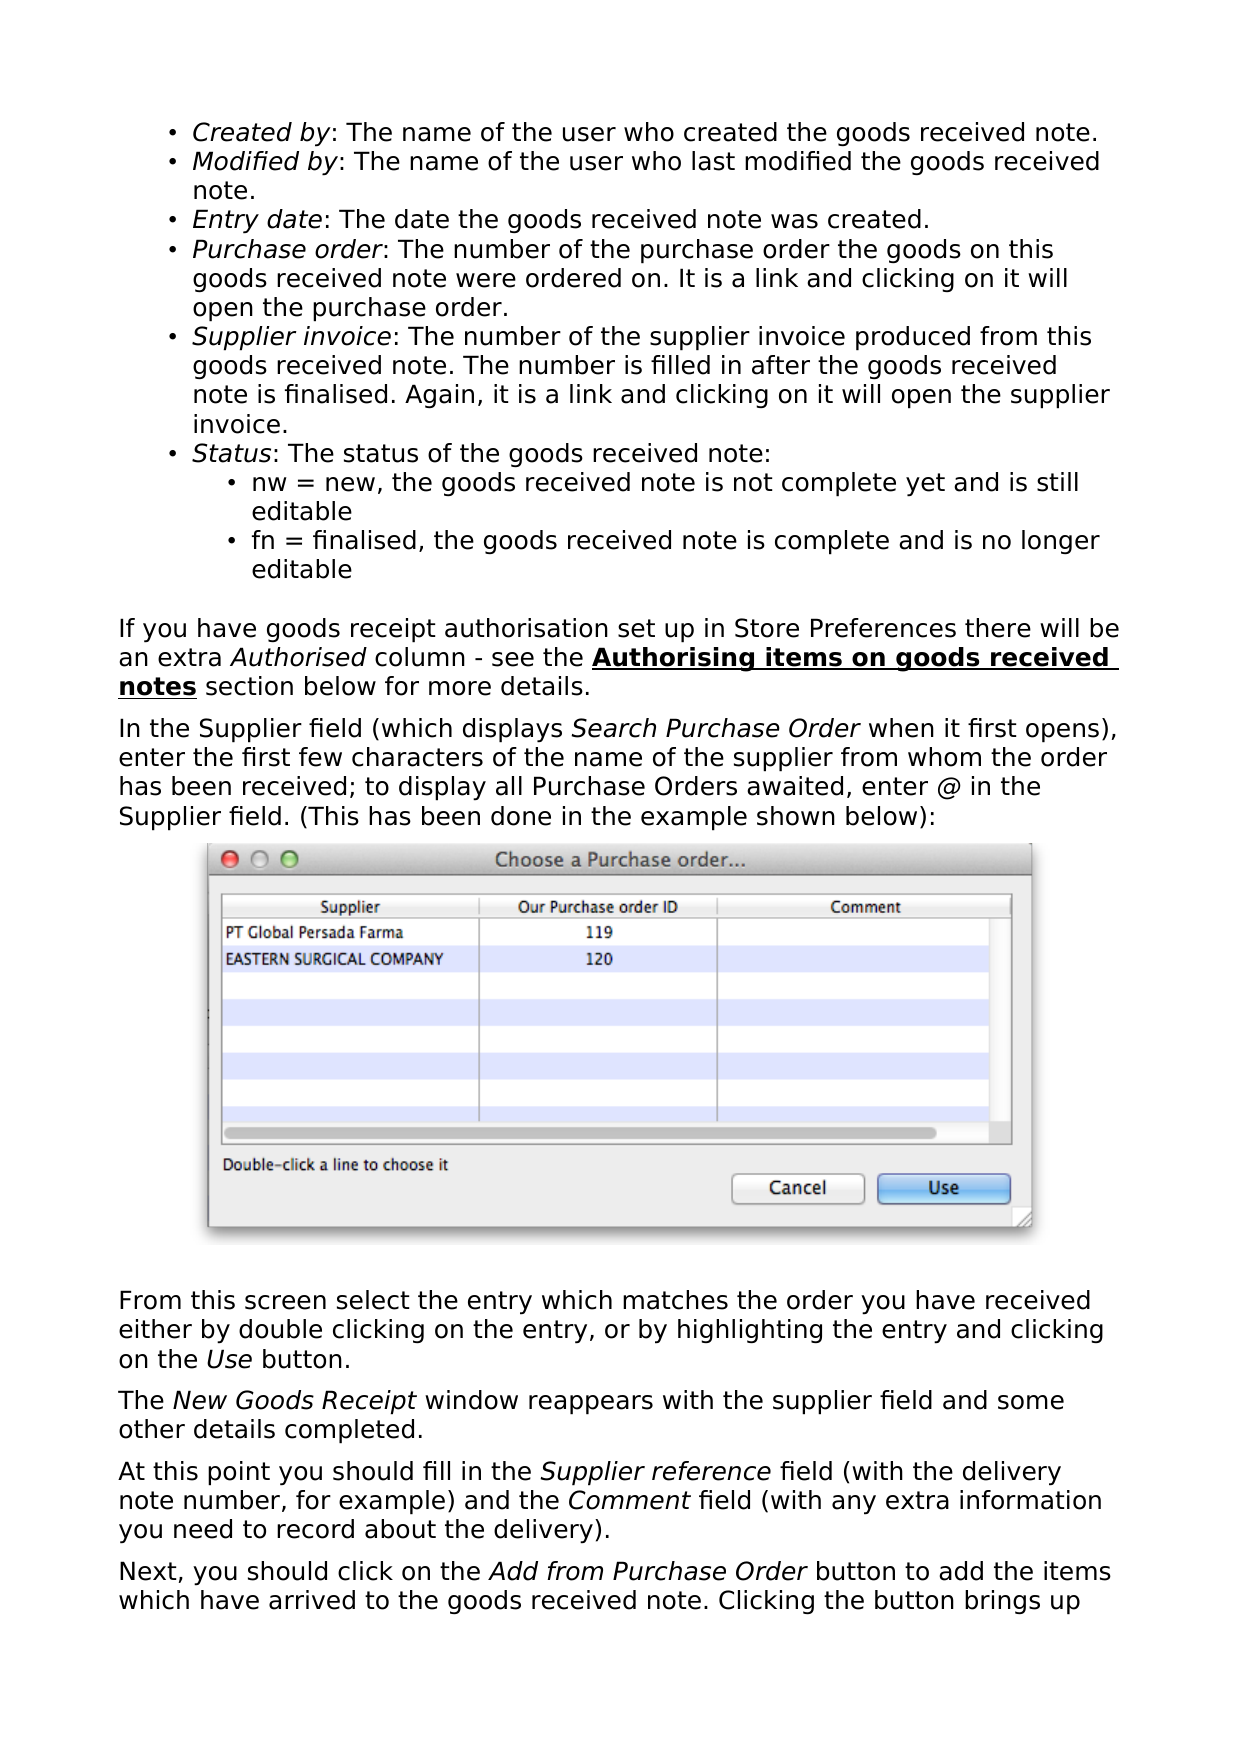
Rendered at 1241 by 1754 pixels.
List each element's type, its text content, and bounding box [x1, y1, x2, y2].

list fn = finalised, the goods received note is complete and is no longer editable [236, 526, 1122, 585]
picture [190, 843, 1050, 1245]
text Next, you should click on the Add from Purchase Order button to add the items which have arrived to the goods received note. Clicking the button brings up [118, 1557, 1122, 1616]
text From this screen select the entry which matches the order you have received either by double clicking on the entry, or by highlighting the entry and clicking on the Use button. [118, 1287, 1122, 1374]
text In the Supplier field (which displays Search Purchase Order when it first opens), enter the first few characters of the name of the supplier from whom the order has been received; to display all Purchase Orders awaited, enter @ in the Supplier field. (This has been done in the example shown below): [118, 714, 1122, 831]
list Created by: The name of the user who created the goods received note. [177, 118, 1122, 147]
list Supplier invoice: The number of the supplier invoice produced from this goods received note. The number is filled in after the goods received note is finalised. Again, it is a link and clicking on it will open the supplier invoice. [177, 322, 1122, 439]
list Modified by: The name of the user who last modified the goods received note. [177, 147, 1122, 206]
text At this point you should fill in the Supplier reference field (with the delivery note number, for example) and the Comment field (with any extra information you need to record about the delivery). [118, 1457, 1122, 1545]
text If you have goods receipt authorisation set up in Store Preferences there will be an extra Authorised column - see the Authorising items on goods received notes section below for more details. [118, 614, 1122, 702]
list nw = new, the goods received note is not complete yet and is still editable [236, 468, 1122, 526]
list Purchase order: The number of the purchase order the goods on this goods received note were ordered on. It is a link and clicking on it will open the purchase order. [177, 235, 1122, 322]
list Entry date: The date the goods received note was created. [177, 206, 1122, 235]
list Status: The status of the goods received note: [177, 439, 1122, 468]
text The New Goods Receipt window reappears with the supplier field and some other details completed. [118, 1387, 1122, 1445]
